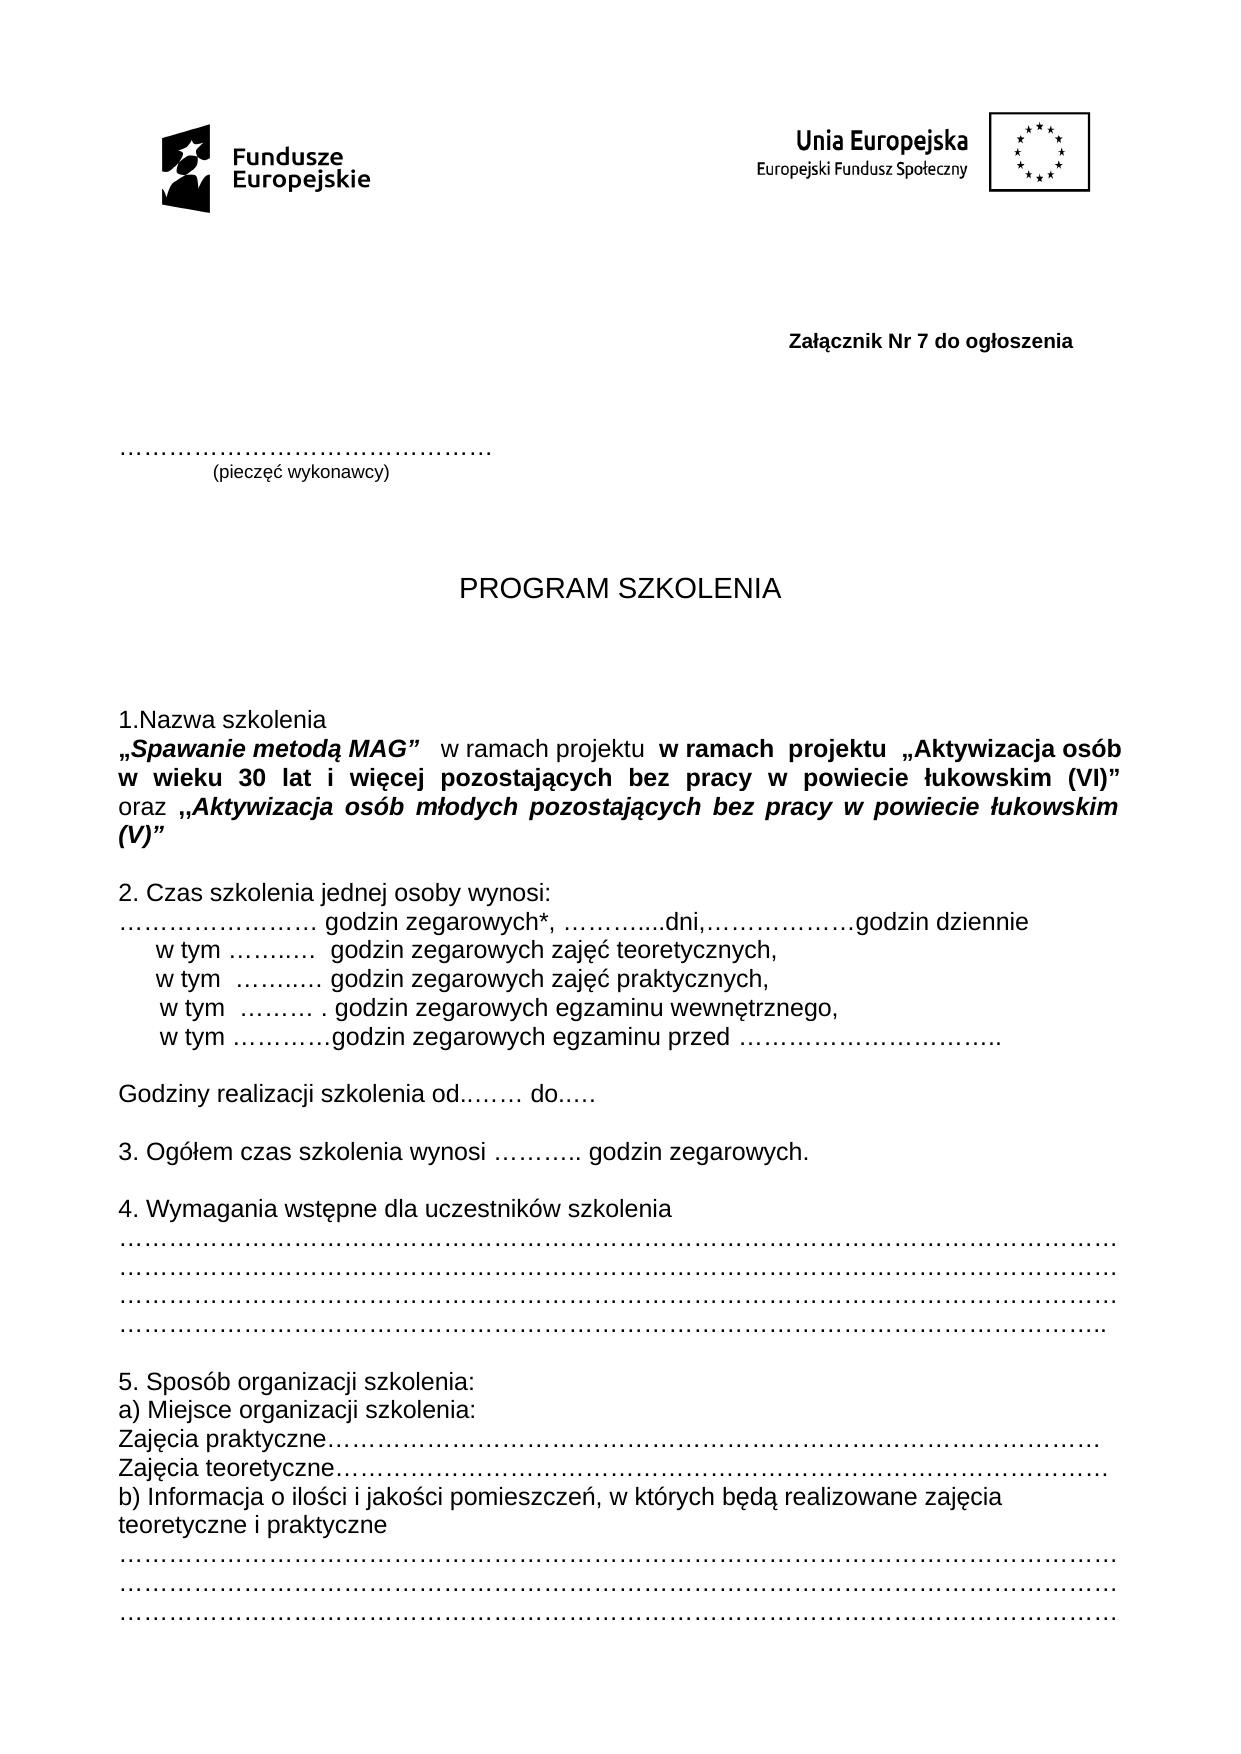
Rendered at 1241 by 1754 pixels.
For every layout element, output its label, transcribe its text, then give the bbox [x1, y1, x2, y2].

picture [138, 102, 394, 235]
text …………………………………………………………………………………………………………………………………………………………………………………………………………………………………………………………………………………………………………………………….. [118, 1251, 1122, 1338]
picture [735, 85, 1110, 218]
text b) Informacja o ilości i jakości pomieszczeń, w których będą realizowane zajęcia teoretyczne i praktyczne [118, 1481, 1122, 1539]
list w tym ……..… godzin zegarowych zajęć praktycznych, [118, 964, 1122, 993]
text …………………… godzin zegarowych*, ………....dni,………………godzin dziennie [118, 906, 1122, 935]
text (pieczęć wykonawcy) [192, 461, 1122, 482]
text ……………………………………………………………………………………………………………………………………………………………………………………………………………………………………………………………………………………………………………………………… [118, 1539, 1122, 1625]
text „Spawanie metodą MAG” w ramach projektu w ramach projektu „Aktywizacja osób w wieku 30 lat i więcej pozostających bez pracy w powiecie łukowskim (VI)” oraz ,,Aktywizacja osób młodych pozostających bez pracy w powiecie łukowskim (V)” [118, 734, 1122, 849]
text Godziny realizacji szkolenia od..…… do..… [118, 1079, 1122, 1108]
text 2. Czas szkolenia jednej osoby wynosi: [118, 878, 1122, 906]
text Zajęcia teoretyczne………………………………………………………………………………… [118, 1453, 1122, 1481]
text 3. Ogółem czas szkolenia wynosi ……….. godzin zegarowych. [118, 1136, 1122, 1165]
text Załącznik Nr 7 do ogłoszenia [118, 329, 1122, 353]
list w tym ……..… godzin zegarowych zajęć teoretycznych, [118, 935, 1122, 964]
text 4. Wymagania wstępne dla uczestników szkolenia ………………………………………………………………………………………………………… [118, 1194, 1122, 1251]
text a) Miejsce organizacji szkolenia: [118, 1395, 1122, 1424]
text 5. Sposób organizacji szkolenia: [118, 1366, 1122, 1395]
text 1.Nazwa szkolenia [118, 705, 1122, 734]
text PROGRAM SZKOLENIA [118, 571, 1122, 604]
text w tym …………godzin zegarowych egzaminu przed ………………………….. [118, 1021, 1122, 1050]
text ……………………………………… [118, 432, 1122, 461]
list w tym ……… . godzin zegarowych egzaminu wewnętrznego, [118, 993, 1122, 1021]
text Zajęcia praktyczne………………………………………………………………………………… [118, 1424, 1122, 1453]
